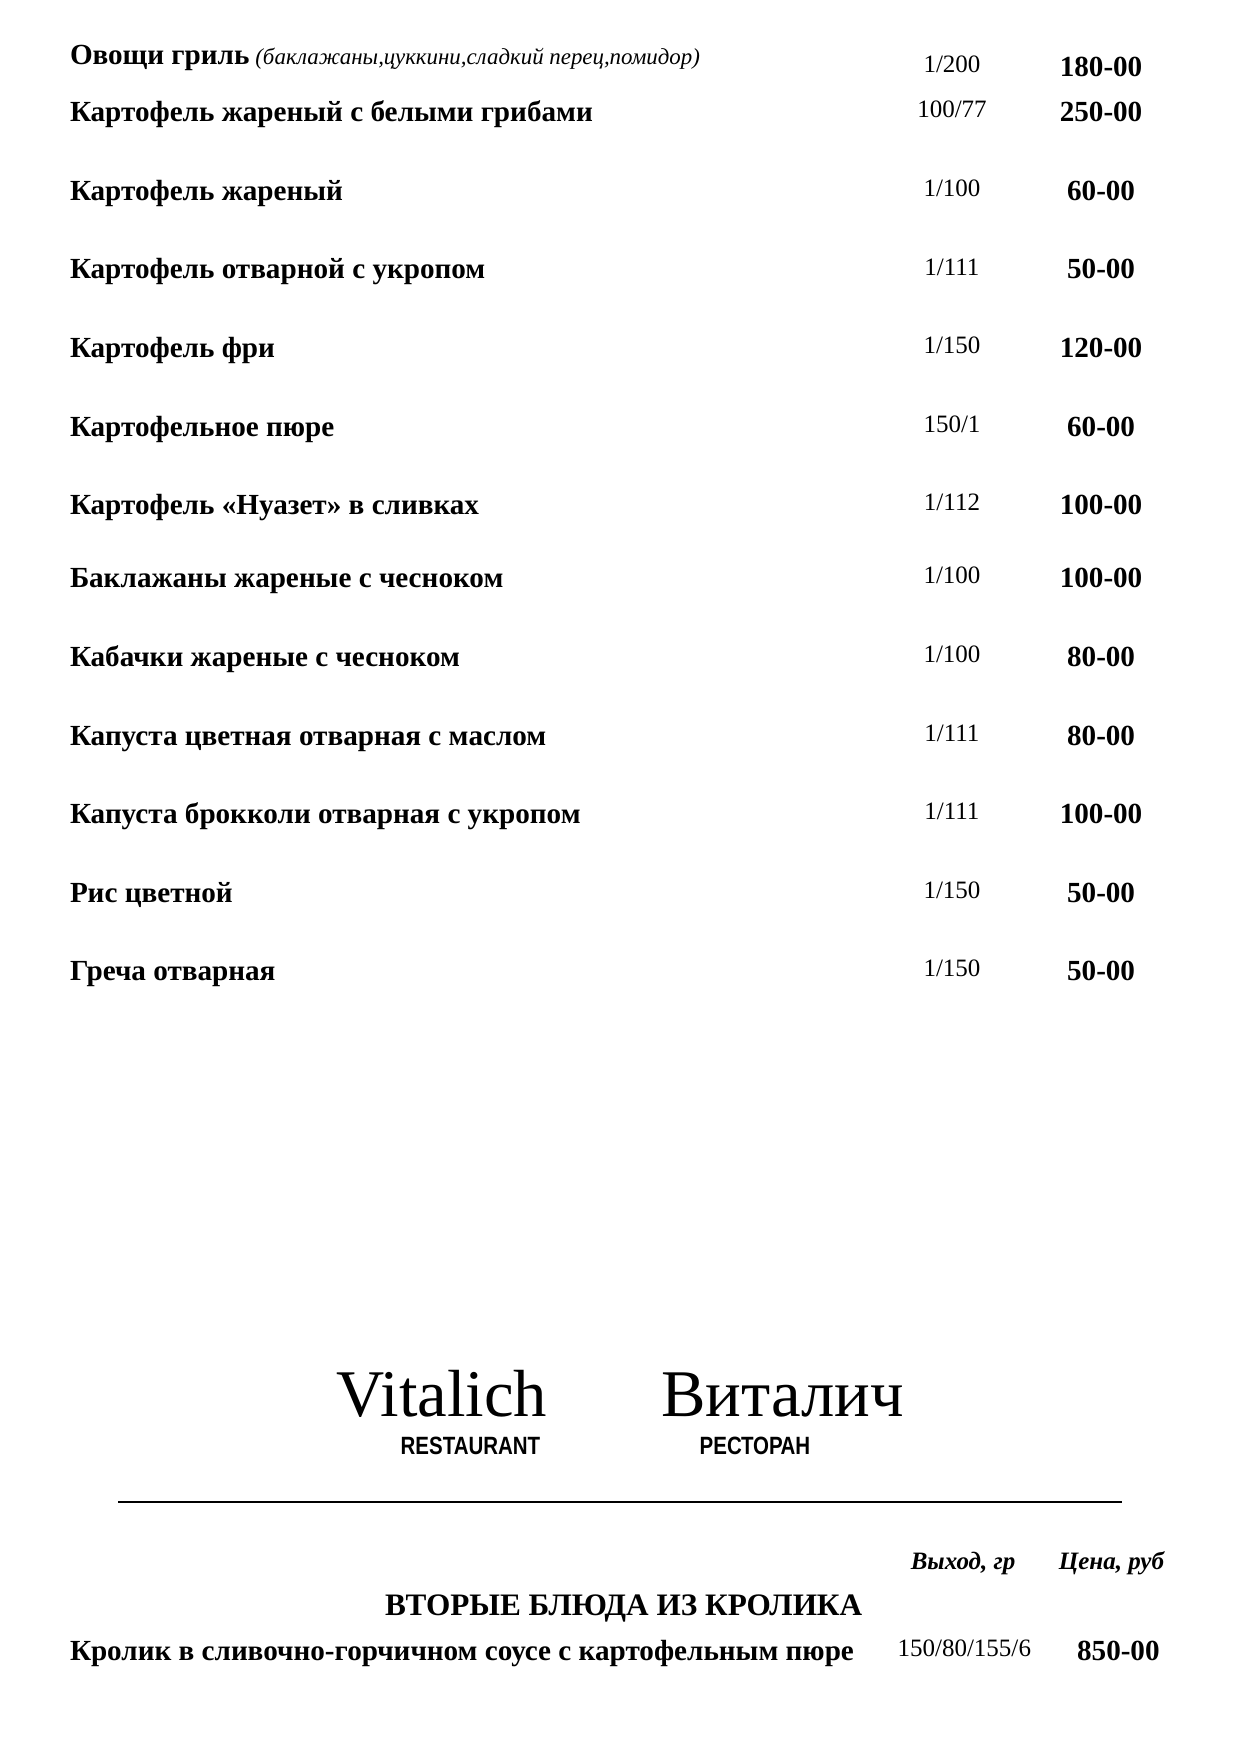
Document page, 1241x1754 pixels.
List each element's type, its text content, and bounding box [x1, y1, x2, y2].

table_cell [885, 1071, 1019, 1129]
table_cell Капуста брокколи отварная с укропом [64, 791, 884, 869]
table_header [64, 1540, 886, 1580]
table_cell 50-00 [1019, 869, 1183, 948]
text Vitalich Виталич [118, 1305, 1122, 1465]
table_cell [885, 1026, 1019, 1071]
table_cell 100-00 [1019, 791, 1183, 869]
table_cell [1019, 1026, 1183, 1071]
table_cell 1/111 [885, 712, 1019, 791]
table_cell Кролик в сливочно-горчичном соусе с картофельным пюре [64, 1628, 886, 1673]
table_cell Картофель «Нуазет» в сливках [64, 481, 884, 555]
table_cell [64, 1026, 884, 1071]
table_cell 1/100 [885, 555, 1019, 633]
table_cell 1/112 [885, 481, 1019, 555]
table_cell Картофель жареный с белыми грибами [64, 89, 884, 167]
table_cell Капуста цветная отварная с маслом [64, 712, 884, 791]
table_cell 100-00 [1019, 481, 1183, 555]
table_cell Картофельное пюре [64, 403, 884, 481]
table_cell [1019, 1071, 1183, 1129]
table_cell 80-00 [1019, 712, 1183, 791]
table_cell 1/150 [885, 948, 1019, 1026]
table_cell Овощи гриль (баклажаны,цуккини,сладкий перец,помидор) [64, 31, 884, 89]
table_cell ВТОРЫЕ БЛЮДА ИЗ КРОЛИКА [64, 1580, 1183, 1628]
table_header Выход, гр [886, 1540, 1042, 1580]
table_cell 250-00 [1019, 89, 1183, 167]
table_cell 120-00 [1019, 324, 1183, 403]
table_cell 60-00 [1019, 403, 1183, 481]
table_cell Картофель отварной с укропом [64, 246, 884, 324]
table_cell 1/100 [885, 167, 1019, 246]
table_cell Греча отварная [64, 948, 884, 1026]
table_cell 1/111 [885, 791, 1019, 869]
table_cell Картофель фри [64, 324, 884, 403]
table_cell 50-00 [1019, 246, 1183, 324]
subtitle RESTAURANT [118, 1431, 574, 1460]
table_header Цена, руб [1042, 1540, 1183, 1580]
table_cell 60-00 [1019, 167, 1183, 246]
table_cell [64, 1071, 884, 1129]
table_cell Картофель жареный [64, 167, 884, 246]
table_cell 1/100 [885, 634, 1019, 712]
table_cell 1/200 [885, 31, 1019, 89]
table_cell 1/150 [885, 324, 1019, 403]
table_cell 180-00 [1019, 31, 1183, 89]
table_cell Баклажаны жареные с чесноком [64, 555, 884, 633]
table_cell 1/111 [885, 246, 1019, 324]
table_cell 80-00 [1019, 634, 1183, 712]
table_cell Кабачки жареные с чесноком [64, 634, 884, 712]
table_cell 150/80/155/6 [886, 1628, 1042, 1673]
table_cell 150/1 [885, 403, 1019, 481]
table_cell 1/150 [885, 869, 1019, 948]
table_cell 50-00 [1019, 948, 1183, 1026]
table_cell 100/77 [885, 89, 1019, 167]
subtitle РЕСТОРАН [650, 1431, 1122, 1460]
table_cell 100-00 [1019, 555, 1183, 633]
table_cell Рис цветной [64, 869, 884, 948]
table_cell 850-00 [1042, 1628, 1183, 1673]
